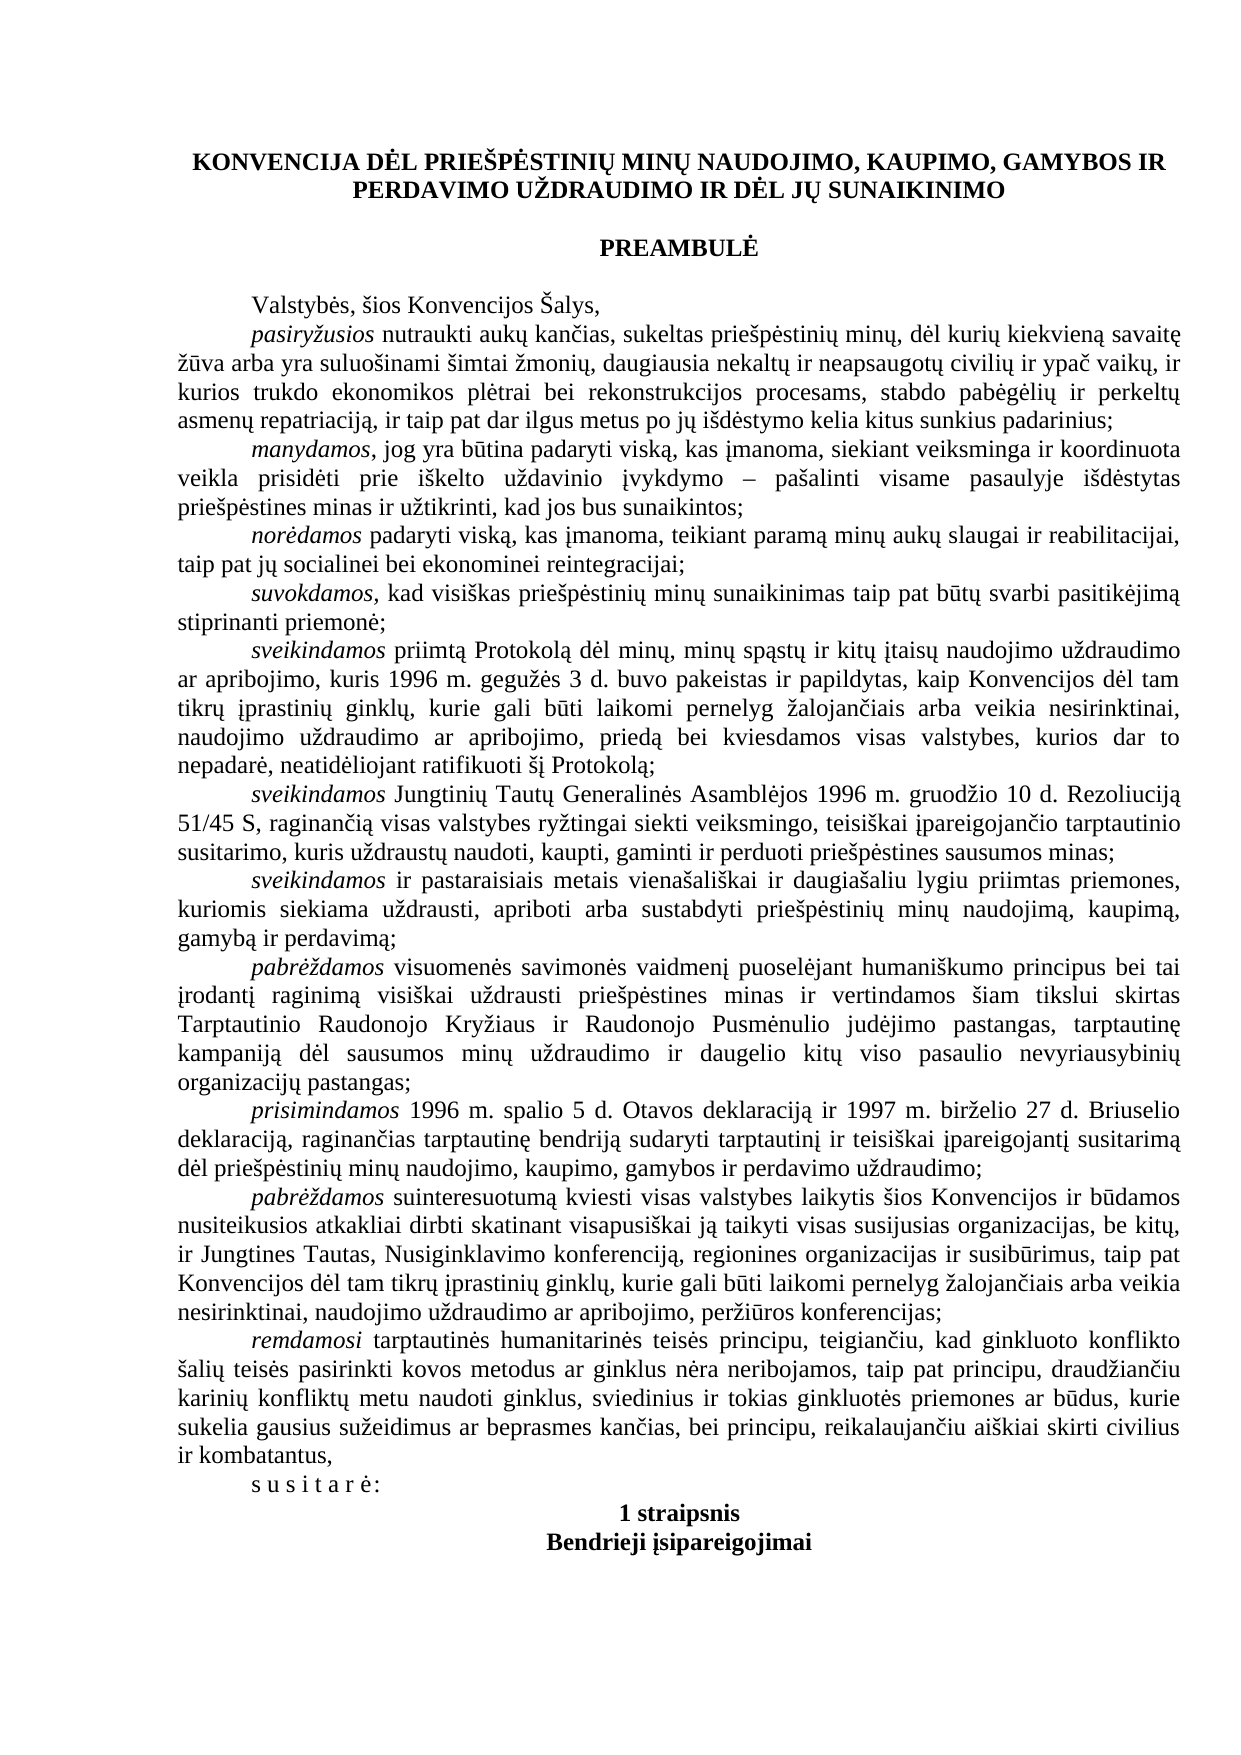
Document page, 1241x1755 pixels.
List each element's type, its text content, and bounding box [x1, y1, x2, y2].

text pasiryžusios nutraukti aukų kančias, sukeltas priešpėstinių minų, dėl kurių kiekvieną savaitę žūva arba yra suluošinami šimtai žmonių, daugiausia nekaltų ir neapsaugotų civilių ir ypač vaikų, ir kurios trukdo ekonomikos plėtrai bei rekonstrukcijos procesams, stabdo pabėgėlių ir perkeltų asmenų repatriaciją, ir taip pat dar ilgus metus po jų išdėstymo kelia kitus sunkius padarinius; [177, 319, 1181, 434]
text sveikindamos priimtą Protokolą dėl minų, minų spąstų ir kitų įtaisų naudojimo uždraudimo ar apribojimo, kuris 1996 m. gegužės 3 d. buvo pakeistas ir papildytas, kaip Konvencijos dėl tam tikrų įprastinių ginklų, kurie gali būti laikomi pernelyg žalojančiais arba veikia nesirinktinai, naudojimo uždraudimo ar apribojimo, priedą bei kviesdamos visas valstybes, kurios dar to nepadarė, neatidėliojant ratifikuoti šį Protokolą; [177, 636, 1181, 779]
text Preambulė [177, 233, 1181, 262]
text remdamosi tarptautinės humanitarinės teisės principu, teigiančiu, kad ginkluoto konflikto šalių teisės pasirinkti kovos metodus ar ginklus nėra neribojamos, taip pat principu, draudžiančiu karinių konfliktų metu naudoti ginklus, sviedinius ir tokias ginkluotės priemones ar būdus, kurie sukelia gausius sužeidimus ar beprasmes kančias, bei principu, reikalaujančiu aiškiai skirti civilius ir kombatantus, [177, 1326, 1181, 1469]
text norėdamos padaryti viską, kas įmanoma, teikiant paramą minų aukų slaugai ir reabilitacijai, taip pat jų socialinei bei ekonominei reintegracijai; [177, 521, 1181, 578]
text sveikindamos ir pastaraisiais metais vienašališkai ir daugiašaliu lygiu priimtas priemones, kuriomis siekiama uždrausti, apriboti arba sustabdyti priešpėstinių minų naudojimą, kaupimą, gamybą ir perdavimą; [177, 866, 1181, 952]
text pabrėždamos suinteresuotumą kviesti visas valstybes laikytis šios Konvencijos ir būdamos nusiteikusios atkakliai dirbti skatinant visapusiškai ją taikyti visas susijusias organizacijas, be kitų, ir Jungtines Tautas, Nusiginklavimo konferenciją, regionines organizacijas ir susibūrimus, taip pat Konvencijos dėl tam tikrų įprastinių ginklų, kurie gali būti laikomi pernelyg žalojančiais arba veikia nesirinktinai, naudojimo uždraudimo ar apribojimo, peržiūros konferencijas; [177, 1182, 1181, 1326]
text 1 straipsnis [177, 1498, 1181, 1527]
text Valstybės, šios Konvencijos Šalys, [177, 291, 1181, 319]
text Konvencija dėl priešpėstinių minų naudojimo, kaupimo, gamybos ir perdavimo uždraudimo ir dėl jų sunaikinimo [177, 147, 1181, 204]
text prisimindamos 1996 m. spalio 5 d. Otavos deklaraciją ir 1997 m. birželio 27 d. Briuselio deklaraciją, raginančias tarptautinę bendriją sudaryti tarptautinį ir teisiškai įpareigojantį susitarimą dėl priešpėstinių minų naudojimo, kaupimo, gamybos ir perdavimo uždraudimo; [177, 1096, 1181, 1182]
text pabrėždamos visuomenės savimonės vaidmenį puoselėjant humaniškumo principus bei tai įrodantį raginimą visiškai uždrausti priešpėstines minas ir vertindamos šiam tikslui skirtas Tarptautinio Raudonojo Kryžiaus ir Raudonojo Pusmėnulio judėjimo pastangas, tarptautinę kampaniją dėl sausumos minų uždraudimo ir daugelio kitų viso pasaulio nevyriausybinių organizacijų pastangas; [177, 952, 1181, 1096]
text suvokdamos, kad visiškas priešpėstinių minų sunaikinimas taip pat būtų svarbi pasitikėjimą stiprinanti priemonė; [177, 578, 1181, 636]
text susitarė: [177, 1469, 1181, 1498]
text Bendrieji įsipareigojimai [177, 1527, 1181, 1556]
text manydamos, jog yra būtina padaryti viską, kas įmanoma, siekiant veiksminga ir koordinuota veikla prisidėti prie iškelto uždavinio įvykdymo – pašalinti visame pasaulyje išdėstytas priešpėstines minas ir užtikrinti, kad jos bus sunaikintos; [177, 434, 1181, 521]
text sveikindamos Jungtinių Tautų Generalinės Asamblėjos 1996 m. gruodžio 10 d. Rezoliuciją 51/45 S, raginančią visas valstybes ryžtingai siekti veiksmingo, teisiškai įpareigojančio tarptautinio susitarimo, kuris uždraustų naudoti, kaupti, gaminti ir perduoti priešpėstines sausumos minas; [177, 779, 1181, 866]
